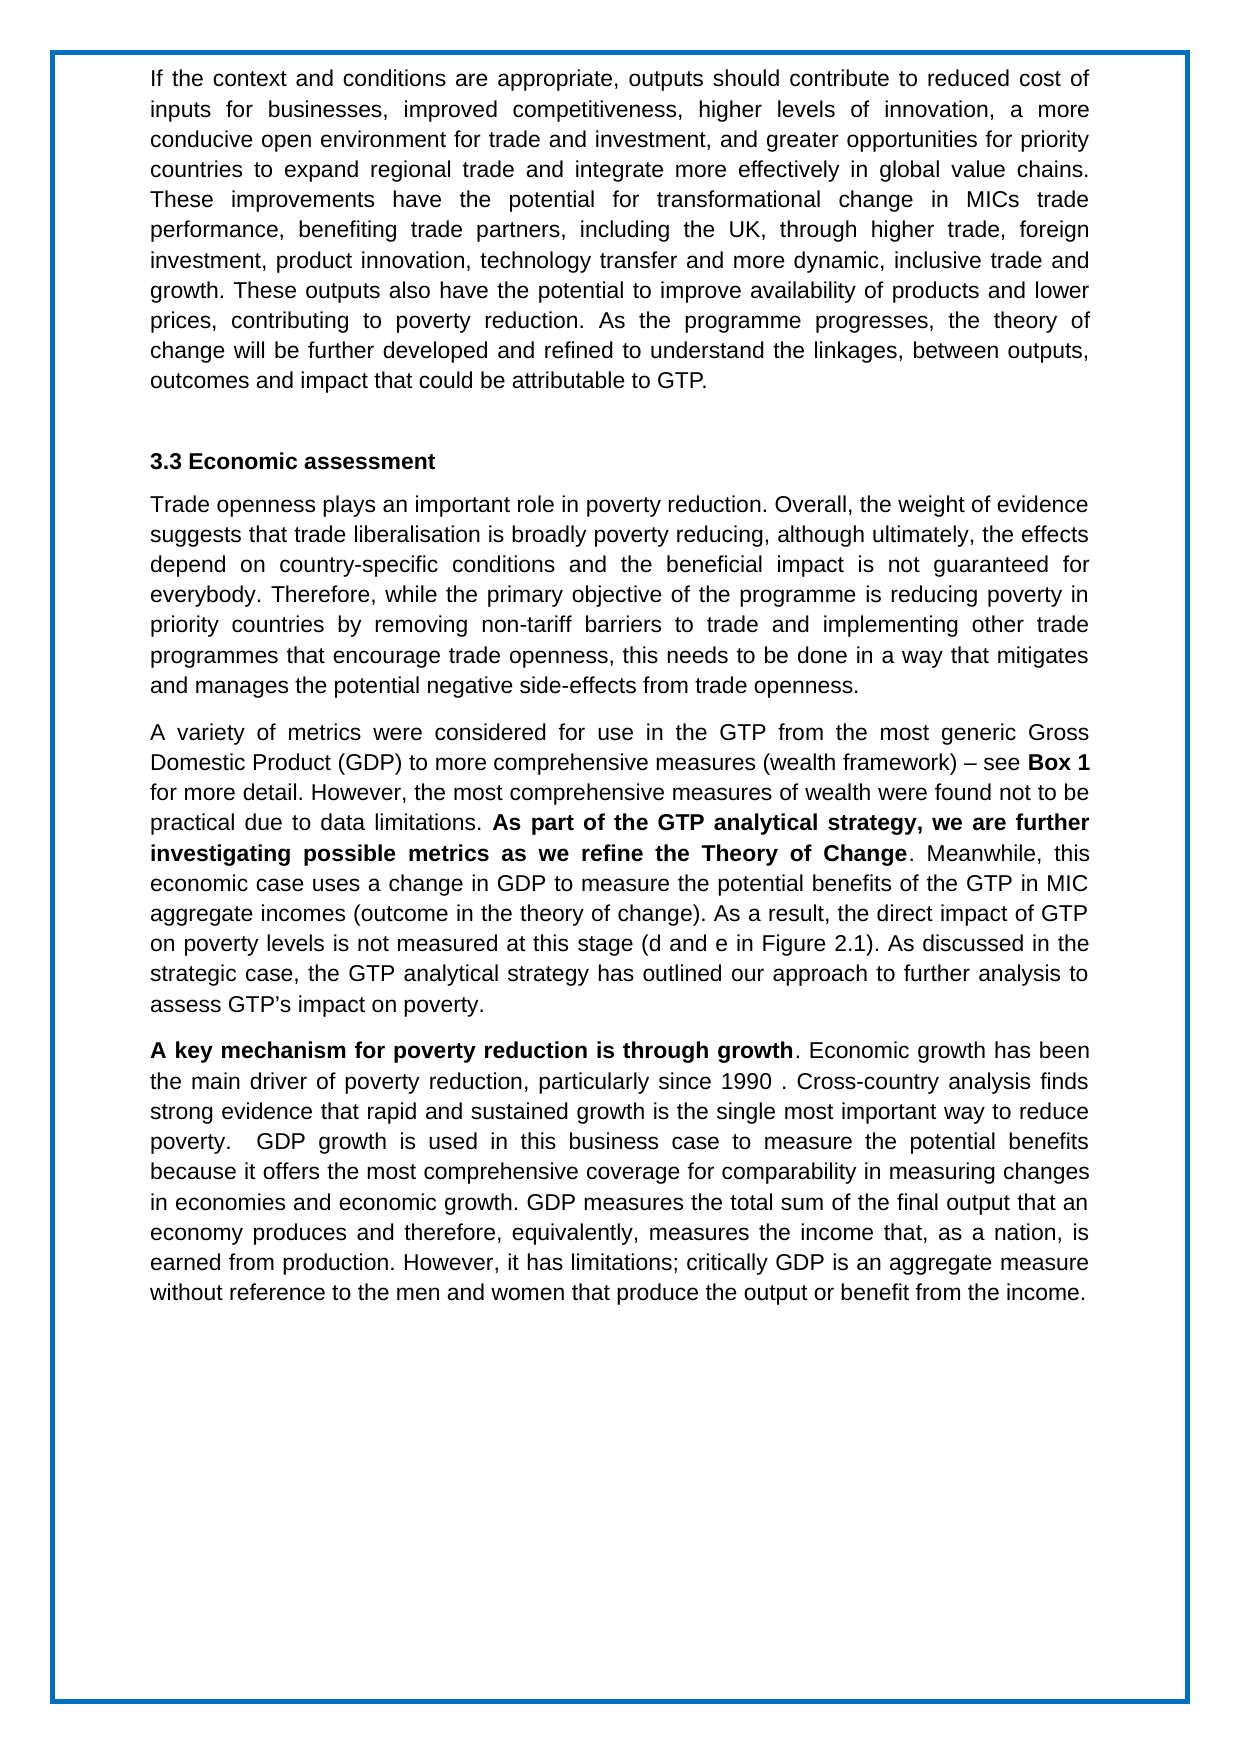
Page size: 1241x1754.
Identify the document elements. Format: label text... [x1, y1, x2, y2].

text Trade openness plays an important role in poverty reduction. Overall, the weight of evidence suggests that trade liberalisation is broadly poverty reducing, although ultimately, the effects depend on country-specific conditions and the beneficial impact is not guaranteed for everybody. Therefore, while the primary objective of the programme is reducing poverty in priority countries by removing non-tariff barriers to trade and implementing other trade programmes that encourage trade openness, this needs to be done in a way that mitigates and manages the potential negative side-effects from trade openness. [150, 491, 1090, 698]
text If the context and conditions are appropriate, outputs should contribute to reduced cost of inputs for businesses, improved competitiveness, higher levels of innovation, a more conducive open environment for trade and investment, and greater opportunities for priority countries to expand regional trade and integrate more effectively in global value chains. These improvements have the potential for transformational change in MICs trade performance, benefiting trade partners, including the UK, through higher trade, foreign investment, product innovation, technology transfer and more dynamic, inclusive trade and growth. These outputs also have the potential to improve availability of products and lower prices, contributing to poverty reduction. As the programme progresses, the theory of change will be further developed and refined to understand the linkages, between outputs, outcomes and impact that could be attributable to GTP. [150, 65, 1090, 394]
text A key mechanism for poverty reduction is through growth. Economic growth has been the main driver of poverty reduction, particularly since 1990 . Cross-country analysis finds strong evidence that rapid and sustained growth is the single most important way to reduce poverty. GDP growth is used in this business case to measure the potential benefits because it offers the most comprehensive coverage for comparability in measuring changes in economies and economic growth. GDP measures the total sum of the final output that an economy produces and therefore, equivalently, measures the income that, as a nation, is earned from production. However, it has limitations; critically GDP is an aggregate measure without reference to the men and women that produce the output or benefit from the income. [150, 1037, 1090, 1306]
list 3.3 Economic assessment [150, 448, 1090, 474]
text A variety of metrics were considered for use in the GTP from the most generic Gross Domestic Product (GDP) to more comprehensive measures (wealth framework) – see Box 1 for more detail. However, the most comprehensive measures of wealth were found not to be practical due to data limitations. As part of the GTP analytical strategy, we are further investigating possible metrics as we refine the Theory of Change. Meanwhile, this economic case uses a change in GDP to measure the potential benefits of the GTP in MIC aggregate incomes (outcome in the theory of change). As a result, the direct impact of GTP on poverty levels is not measured at this stage (d and e in Figure 2.1). As discussed in the strategic case, the GTP analytical strategy has outlined our approach to further analysis to assess GTP’s impact on poverty. [150, 719, 1090, 1017]
